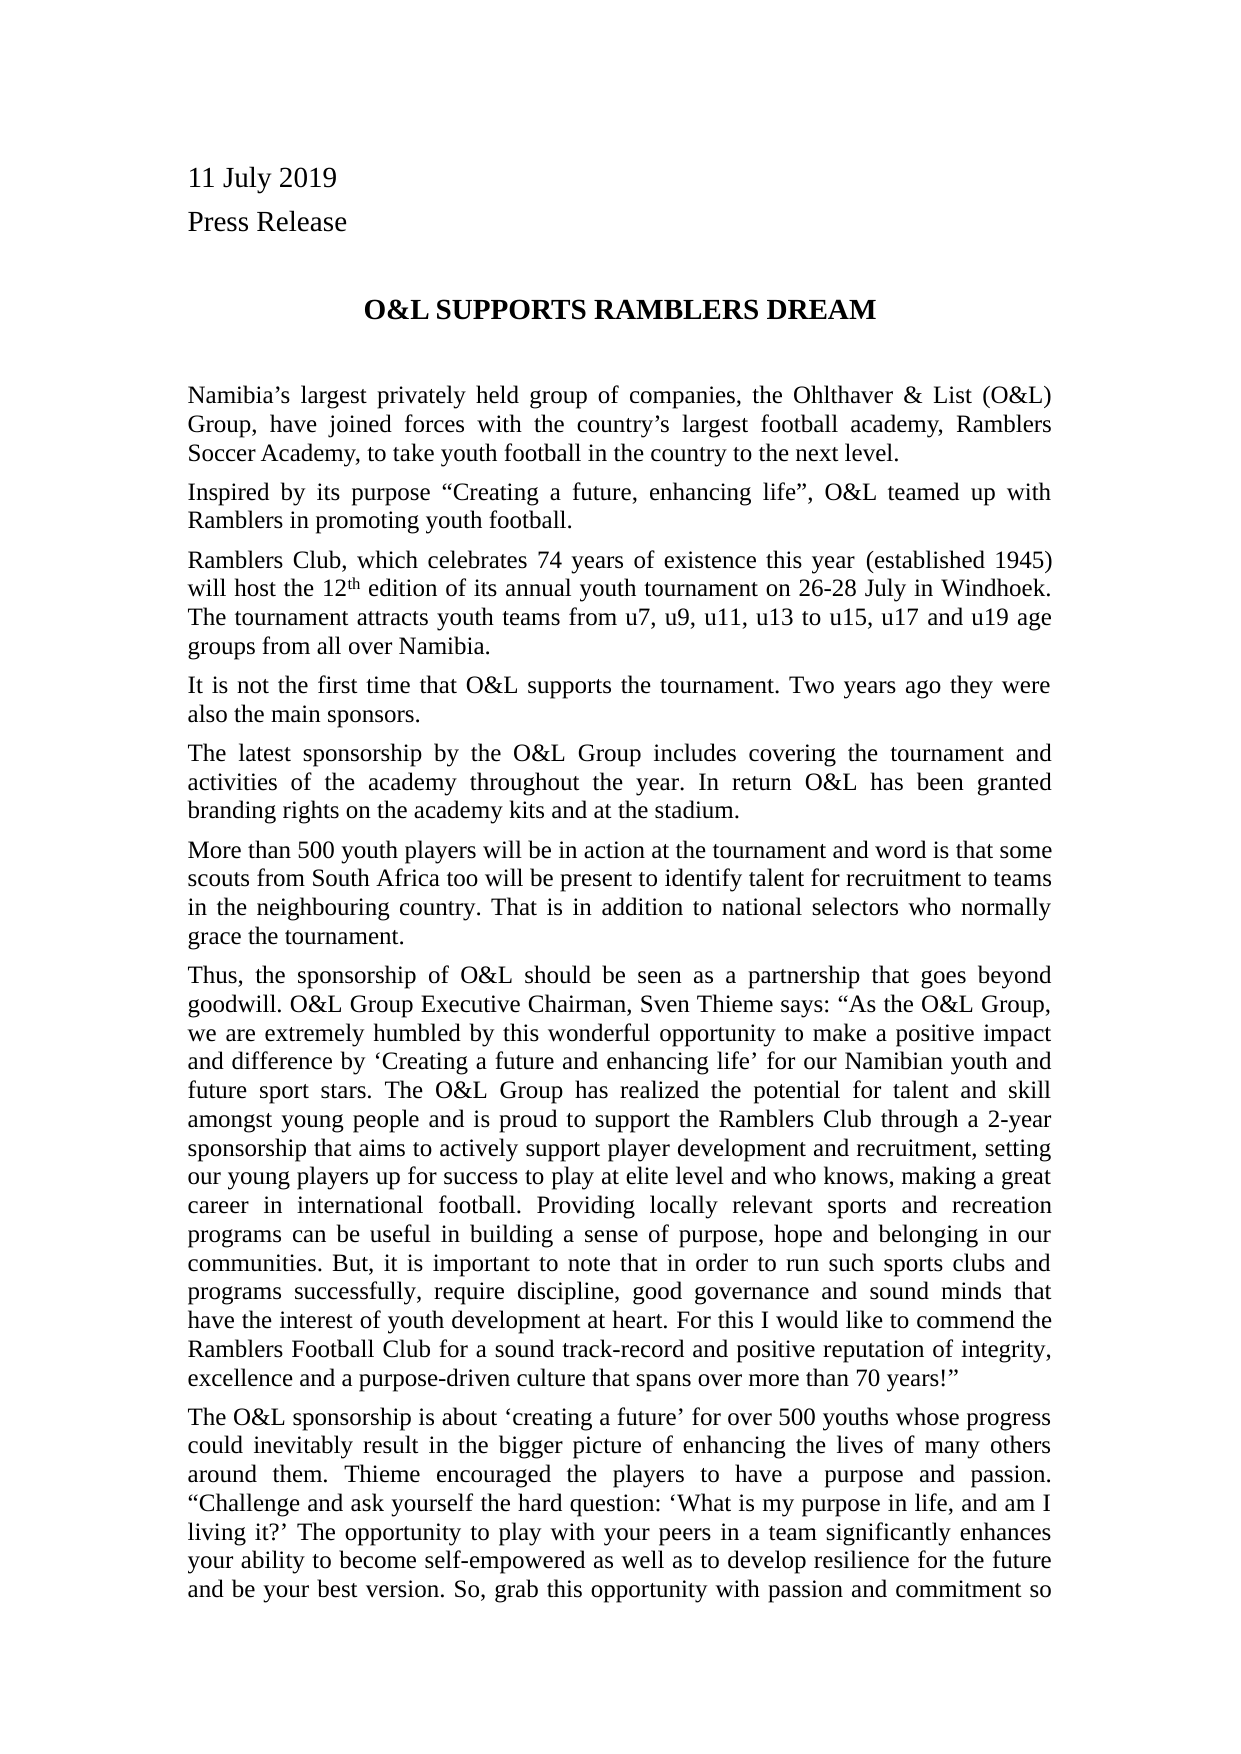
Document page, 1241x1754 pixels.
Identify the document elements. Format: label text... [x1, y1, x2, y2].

text Press Release [187, 204, 1053, 238]
text O&L SUPPORTS RAMBLERS DREAM [187, 292, 1053, 326]
text Namibia’s largest privately held group of companies, the Ohlthaver & List (O&L) Group, have joined forces with the country’s largest football academy, Ramblers Soccer Academy, to take youth football in the country to the next level. [187, 380, 1053, 466]
text Thus, the sponsorship of O&L should be seen as a partnership that goes beyond goodwill. O&L Group Executive Chairman, Sven Thieme says: “As the O&L Group, we are extremely humbled by this wonderful opportunity to make a positive impact and difference by ‘Creating a future and enhancing life’ for our Namibian youth and future sport stars. The O&L Group has realized the potential for talent and skill amongst young people and is proud to support the Ramblers Club through a 2-year sponsorship that aims to actively support player development and recruitment, setting our young players up for success to play at elite level and who knows, making a great career in international football. Providing locally relevant sports and recreation programs can be useful in building a sense of purpose, hope and belonging in our communities. But, it is important to note that in order to run such sports clubs and programs successfully, require discipline, good governance and sound minds that have the interest of youth development at heart. For this I would like to commend the Ramblers Football Club for a sound track-record and positive reputation of integrity, excellence and a purpose-driven culture that spans over more than 70 years!” [187, 960, 1053, 1391]
text It is not the first time that O&L supports the tournament. Two years ago they were also the main sponsors. [187, 670, 1053, 728]
text 11 July 2019 [187, 160, 1053, 194]
text The O&L sponsorship is about ‘creating a future’ for over 500 youths whose progress could inevitably result in the bigger picture of enhancing the lives of many others around them. Thieme encouraged the players to have a purpose and passion. “Challenge and ask yourself the hard question: ‘What is my purpose in life, and am I living it?’ The opportunity to play with your peers in a team significantly enhances your ability to become self-empowered as well as to develop resilience for the future and be your best version. So, grab this opportunity with passion and commitment so [187, 1402, 1053, 1603]
text More than 500 youth players will be in action at the tournament and word is that some scouts from South Africa too will be present to identify talent for recruitment to teams in the neighbouring country. That is in addition to national selectors who normally grace the tournament. [187, 835, 1053, 950]
text Inspired by its purpose “Creating a future, enhancing life”, O&L teamed up with Ramblers in promoting youth football. [187, 477, 1053, 534]
text The latest sponsorship by the O&L Group includes covering the tournament and activities of the academy throughout the year. In return O&L has been granted branding rights on the academy kits and at the stadium. [187, 738, 1053, 824]
text Ramblers Club, which celebrates 74 years of existence this year (established 1945) will host the 12th edition of its annual youth tournament on 26-28 July in Windhoek. The tournament attracts youth teams from u7, u9, u11, u13 to u15, u17 and u19 age groups from all over Namibia. [187, 545, 1053, 660]
